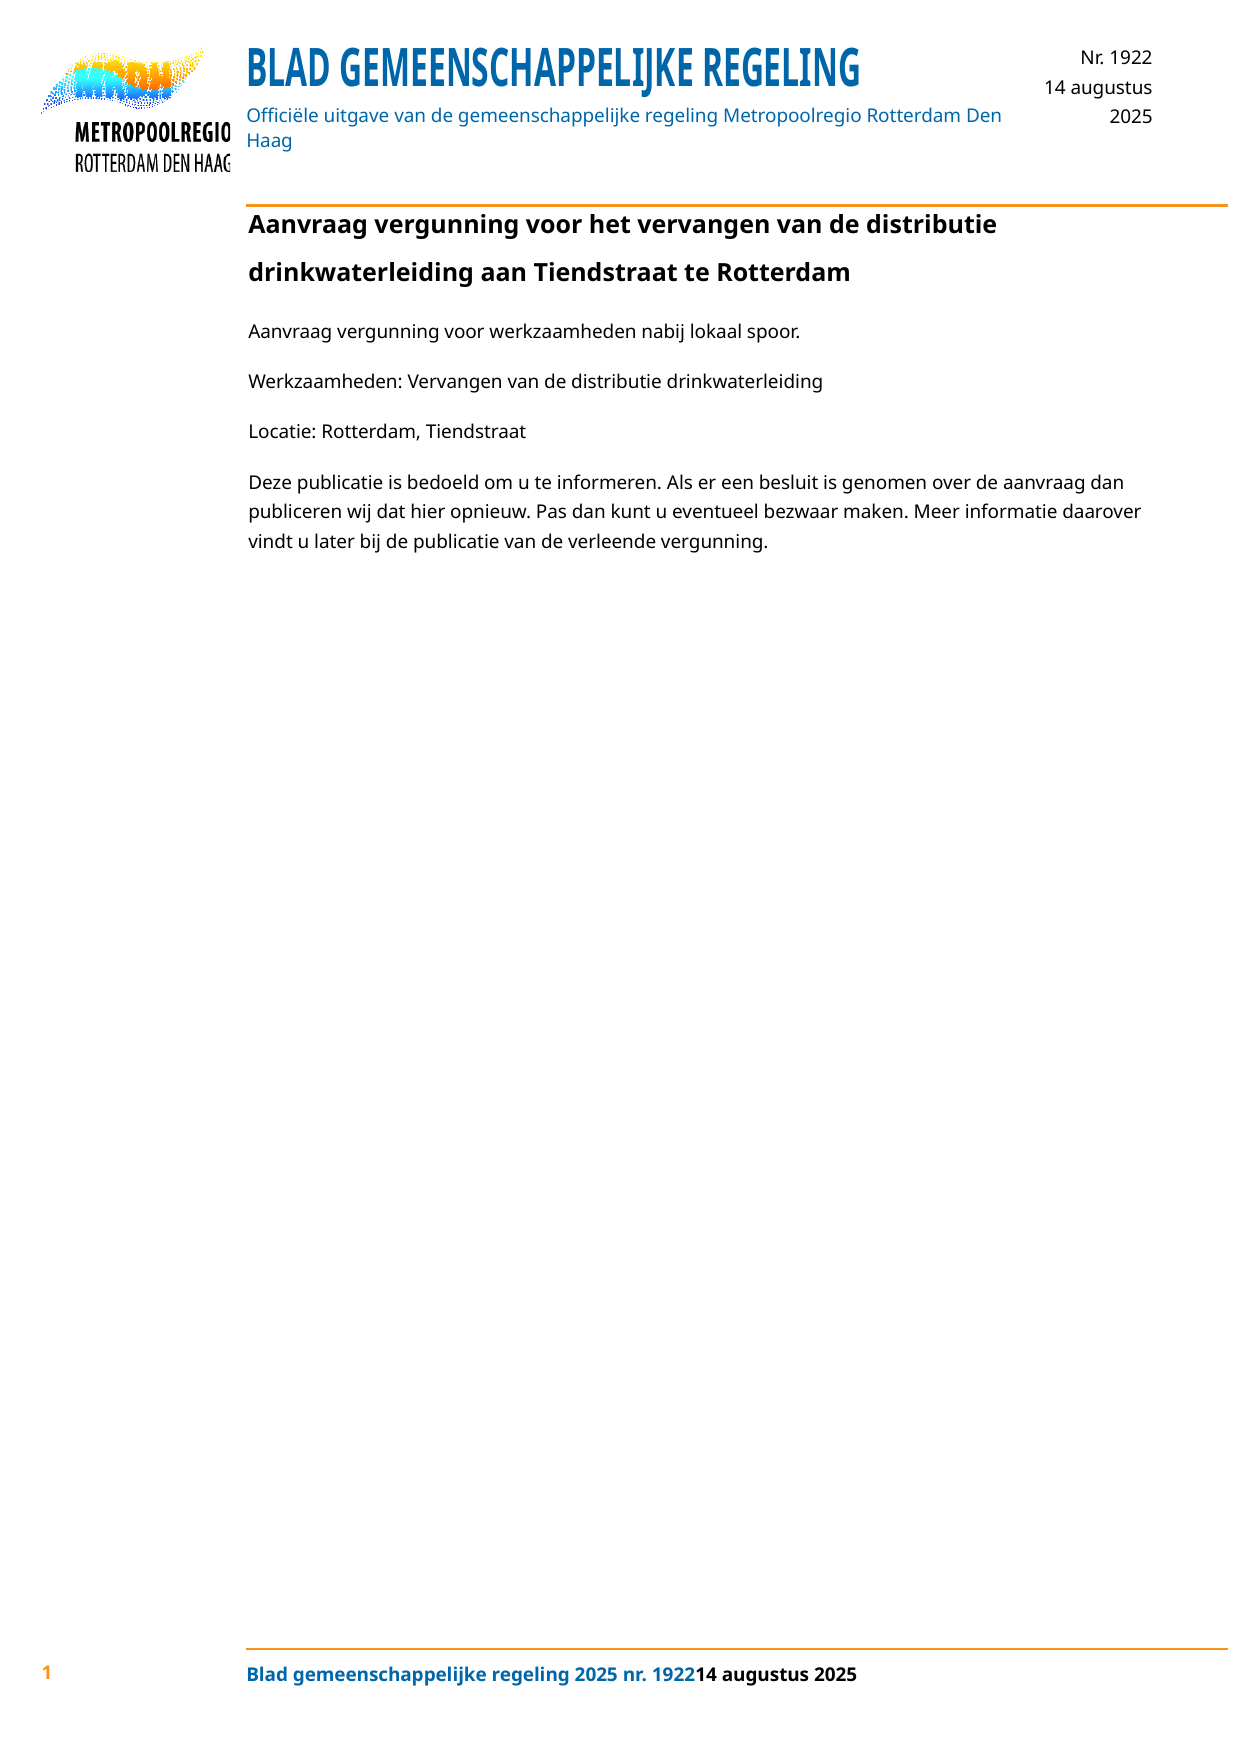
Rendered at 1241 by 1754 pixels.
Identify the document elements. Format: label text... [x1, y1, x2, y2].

text Aanvraag vergunning voor het vervangen van de distributie drinkwaterleiding aan Tiendstraat te Rotterdam [248, 207, 1152, 288]
text Deze publicatie is bedoeld om u te informeren. Als er een besluit is genomen over de aanvraag dan publiceren wij dat hier opnieuw. Pas dan kunt u eventueel bezwaar maken. Meer informatie daarover vindt u later bij de publicatie van de verleende vergunning. [248, 469, 1152, 554]
picture [41, 47, 231, 172]
text Aanvraag vergunning voor werkzaamheden nabij lokaal spoor. [248, 318, 1152, 344]
text Werkzaamheden: Vervangen van de distributie drinkwaterleiding [248, 368, 1152, 394]
text Locatie: Rotterdam, Tiendstraat [248, 419, 1152, 444]
